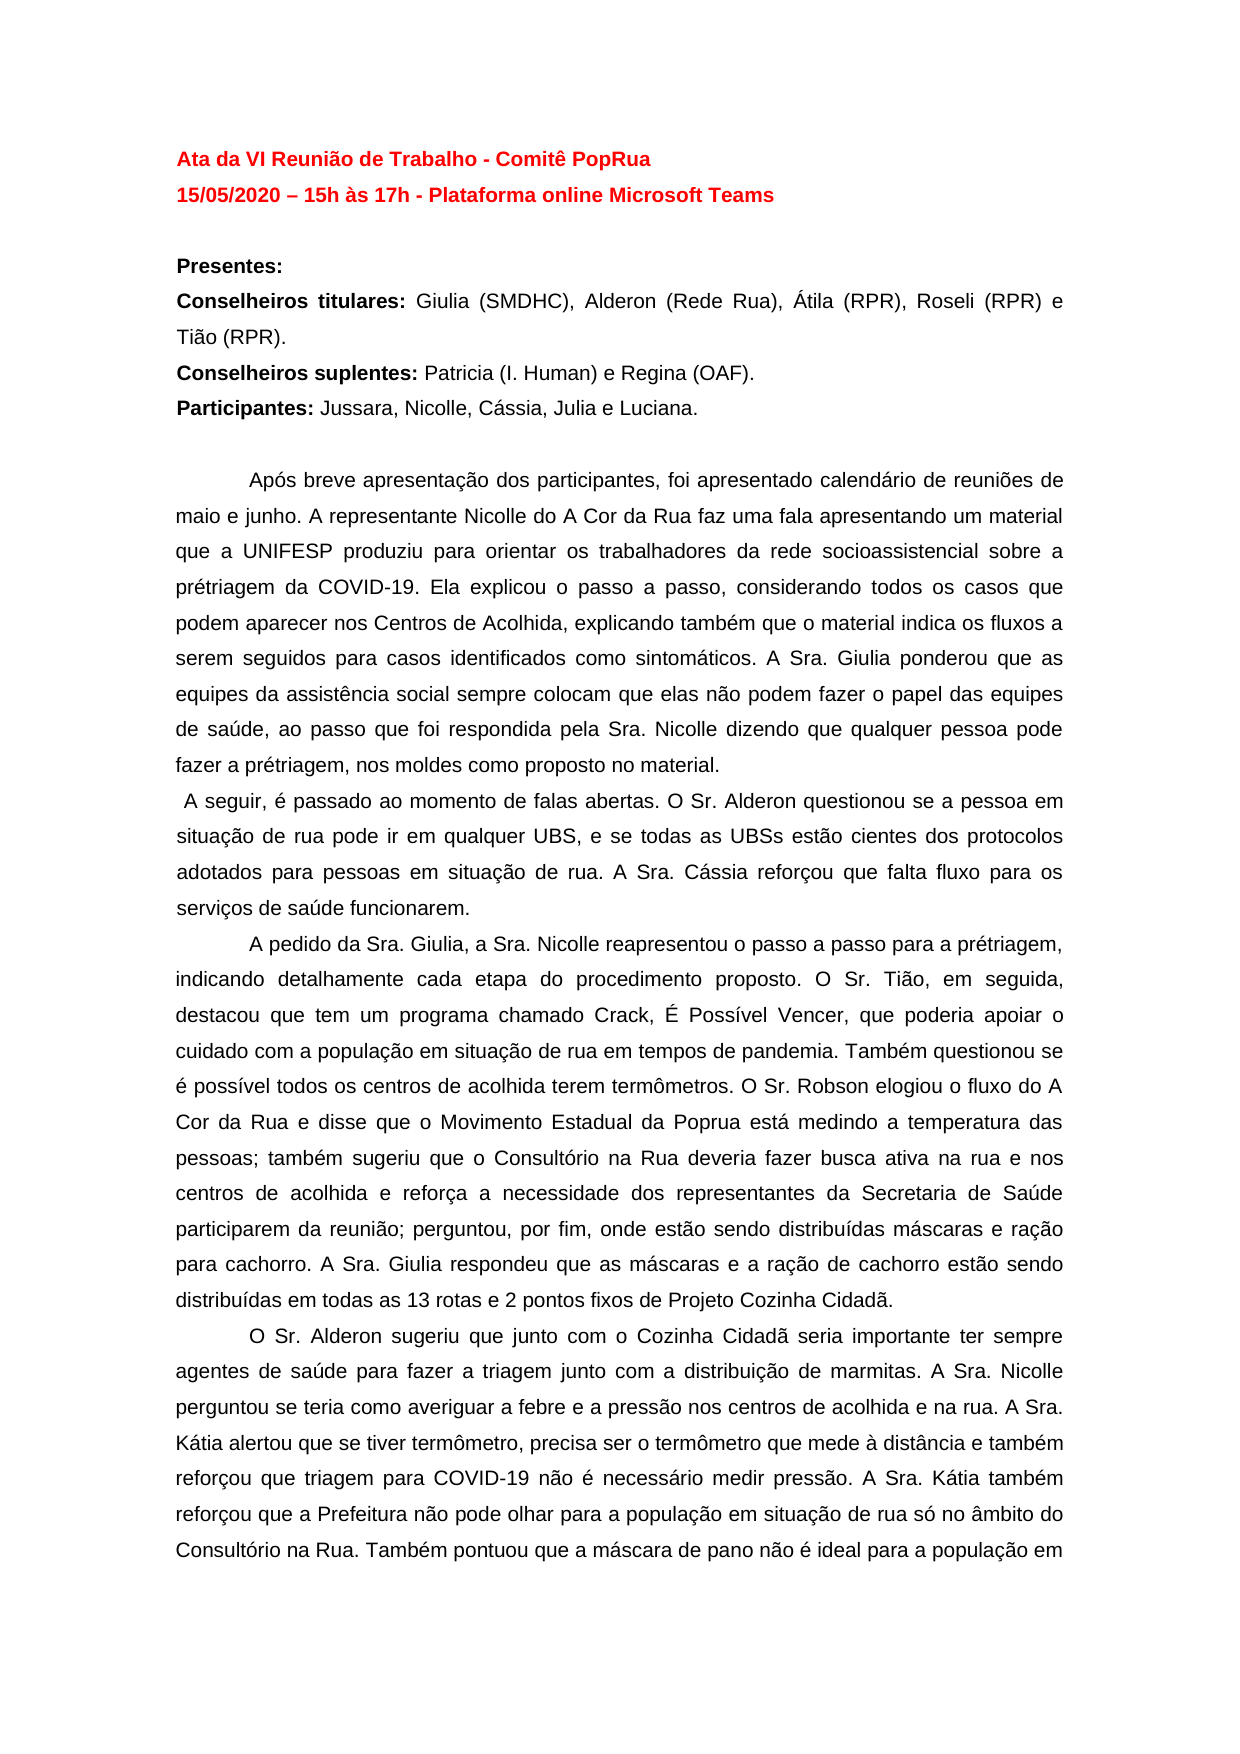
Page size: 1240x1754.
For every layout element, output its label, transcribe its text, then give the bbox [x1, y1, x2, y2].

text A pedido da Sra. Giulia, a Sra. Nicolle reapresentou o passo a passo para a prétriagem, indicando detalhamente cada etapa do procedimento proposto. O Sr. Tião, em seguida, destacou que tem um programa chamado Crack, É Possível Vencer, que poderia apoiar o cuidado com a população em situação de rua em tempos de pandemia. Também questionou se é possível todos os centros de acolhida terem termômetros. O Sr. Robson elogiou o fluxo do A Cor da Rua e disse que o Movimento Estadual da Poprua está medindo a temperatura das pessoas; também sugeriu que o Consultório na Rua deveria fazer busca ativa na rua e nos centros de acolhida e reforça a necessidade dos representantes da Secretaria de Saúde participarem da reunião; perguntou, por fim, onde estão sendo distribuídas máscaras e ração para cachorro. A Sra. Giulia respondeu que as máscaras e a ração de cachorro estão sendo distribuídas em todas as 13 rotas e 2 pontos fixos de Projeto Cozinha Cidadã. [175, 932, 1065, 1312]
text Após breve apresentação dos participantes, foi apresentado calendário de reuniões de maio e junho. A representante Nicolle do A Cor da Rua faz uma fala apresentando um material que a UNIFESP produziu para orientar os trabalhadores da rede socioassistencial sobre a prétriagem da COVID-19. Ela explicou o passo a passo, considerando todos os casos que podem aparecer nos Centros de Acolhida, explicando também que o material indica os fluxos a serem seguidos para casos identificados como sintomáticos. A Sra. Giulia ponderou que as equipes da assistência social sempre colocam que elas não podem fazer o papel das equipes de saúde, ao passo que foi respondida pela Sra. Nicolle dizendo que qualquer pessoa pode fazer a prétriagem, nos moldes como proposto no material. [175, 468, 1065, 777]
text Participantes: Jussara, Nicolle, Cássia, Julia e Luciana. [176, 396, 1065, 420]
text Conselheiros suplentes: Patricia (I. Human) e Regina (OAF). [176, 361, 1065, 385]
text A seguir, é passado ao momento de falas abertas. O Sr. Alderon questionou se a pessoa em situação de rua pode ir em qualquer UBS, e se todas as UBSs estão cientes dos protocolos adotados para pessoas em situação de rua. A Sra. Cássia reforçou que falta fluxo para os serviços de saúde funcionarem. [176, 789, 1065, 919]
text Conselheiros titulares: Giulia (SMDHC), Alderon (Rede Rua), Átila (RPR), Roseli (RPR) e Tião (RPR). [176, 289, 1065, 349]
text Presentes: [176, 254, 1068, 278]
text 15/05/2020 – 15h às 17h - Plataforma online Microsoft Teams [176, 183, 1068, 207]
text O Sr. Alderon sugeriu que junto com o Cozinha Cidadã seria importante ter sempre agentes de saúde para fazer a triagem junto com a distribuição de marmitas. A Sra. Nicolle perguntou se teria como averiguar a febre e a pressão nos centros de acolhida e na rua. A Sra. Kátia alertou que se tiver termômetro, precisa ser o termômetro que mede à distância e também reforçou que triagem para COVID-19 não é necessário medir pressão. A Sra. Kátia também reforçou que a Prefeitura não pode olhar para a população em situação de rua só no âmbito do Consultório na Rua. Também pontuou que a máscara de pano não é ideal para a população em [175, 1324, 1065, 1561]
text Ata da VI Reunião de Trabalho - Comitê PopRua [176, 147, 1068, 171]
